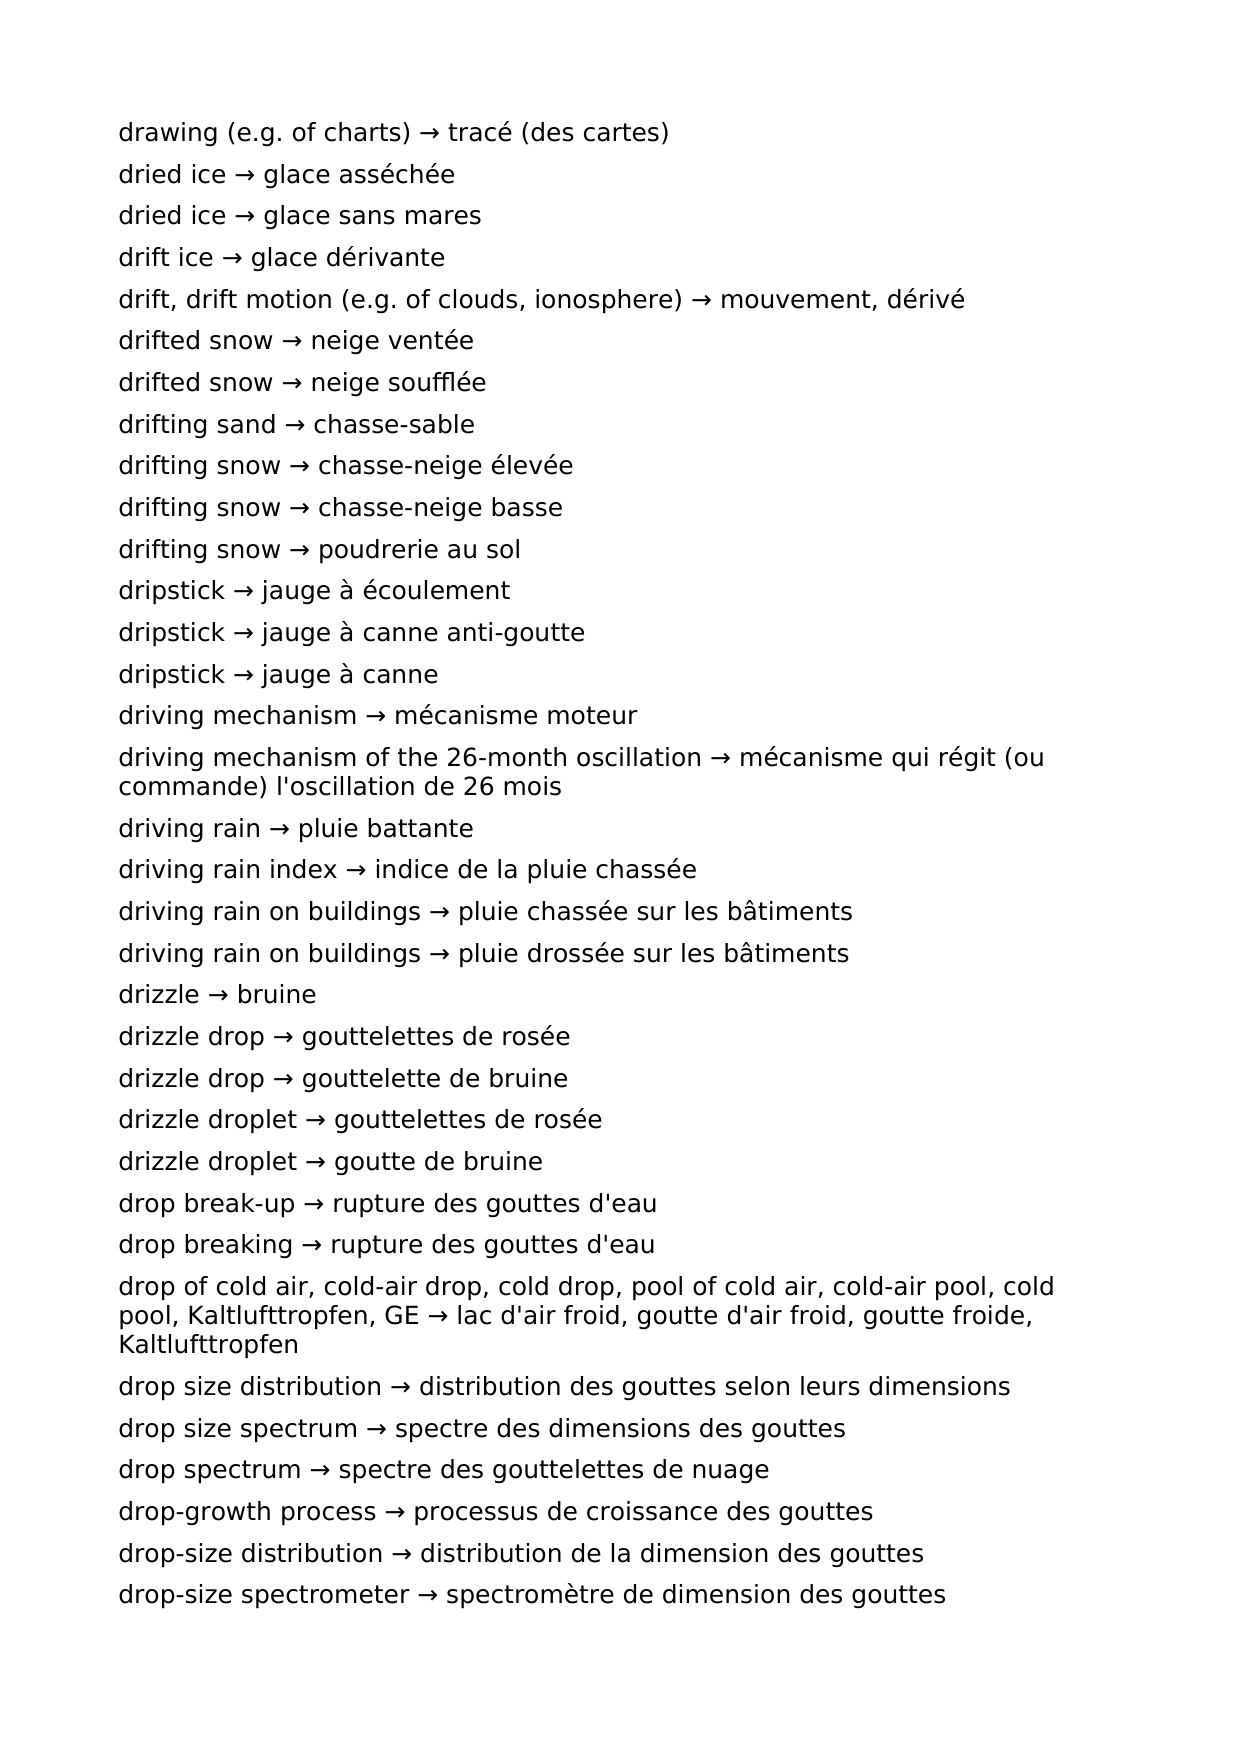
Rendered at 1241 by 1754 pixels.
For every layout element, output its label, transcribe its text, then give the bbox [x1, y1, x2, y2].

text drop of cold air, cold-air drop, cold drop, pool of cold air, cold-air pool, cold pool, Kaltlufttropfen, GE → lac d'air froid, goutte d'air froid, goutte froide, Kaltlufttropfen [118, 1272, 1122, 1360]
text drizzle droplet → goutte de bruine [118, 1147, 1122, 1176]
text drifted snow → neige soufflée [118, 368, 1122, 397]
text drifting snow → chasse-neige élevée [118, 451, 1122, 481]
text dried ice → glace sans mares [118, 201, 1122, 231]
text drop-size spectrometer → spectromètre de dimension des gouttes [118, 1581, 1122, 1610]
text drop size spectrum → spectre des dimensions des gouttes [118, 1414, 1122, 1443]
text drifting snow → chasse-neige basse [118, 493, 1122, 522]
text driving rain on buildings → pluie drossée sur les bâtiments [118, 939, 1122, 968]
text drift ice → glace dérivante [118, 243, 1122, 272]
text drizzle → bruine [118, 981, 1122, 1010]
text drop breaking → rupture des gouttes d'eau [118, 1231, 1122, 1260]
text drop break-up → rupture des gouttes d'eau [118, 1189, 1122, 1218]
text dripstick → jauge à écoulement [118, 576, 1122, 606]
text drifting snow → poudrerie au sol [118, 535, 1122, 564]
text drop-size distribution → distribution de la dimension des gouttes [118, 1539, 1122, 1568]
text driving rain index → indice de la pluie chassée [118, 856, 1122, 885]
text drop size distribution → distribution des gouttes selon leurs dimensions [118, 1372, 1122, 1401]
text drop-growth process → processus de croissance des gouttes [118, 1497, 1122, 1526]
text drizzle droplet → gouttelettes de rosée [118, 1106, 1122, 1135]
text driving rain → pluie battante [118, 814, 1122, 843]
text drawing (e.g. of charts) → tracé (des cartes) [118, 118, 1122, 147]
text driving rain on buildings → pluie chassée sur les bâtiments [118, 897, 1122, 926]
text dripstick → jauge à canne [118, 660, 1122, 689]
text driving mechanism → mécanisme moteur [118, 701, 1122, 731]
text drifted snow → neige ventée [118, 326, 1122, 356]
text dried ice → glace asséchée [118, 160, 1122, 189]
text drizzle drop → gouttelettes de rosée [118, 1022, 1122, 1051]
text driving mechanism of the 26-month oscillation → mécanisme qui régit (ou commande) l'oscillation de 26 mois [118, 743, 1122, 801]
text drop spectrum → spectre des gouttelettes de nuage [118, 1456, 1122, 1485]
text drifting sand → chasse-sable [118, 410, 1122, 439]
text dripstick → jauge à canne anti-goutte [118, 618, 1122, 647]
text drizzle drop → gouttelette de bruine [118, 1064, 1122, 1093]
text drift, drift motion (e.g. of clouds, ionosphere) → mouvement, dérivé [118, 285, 1122, 314]
